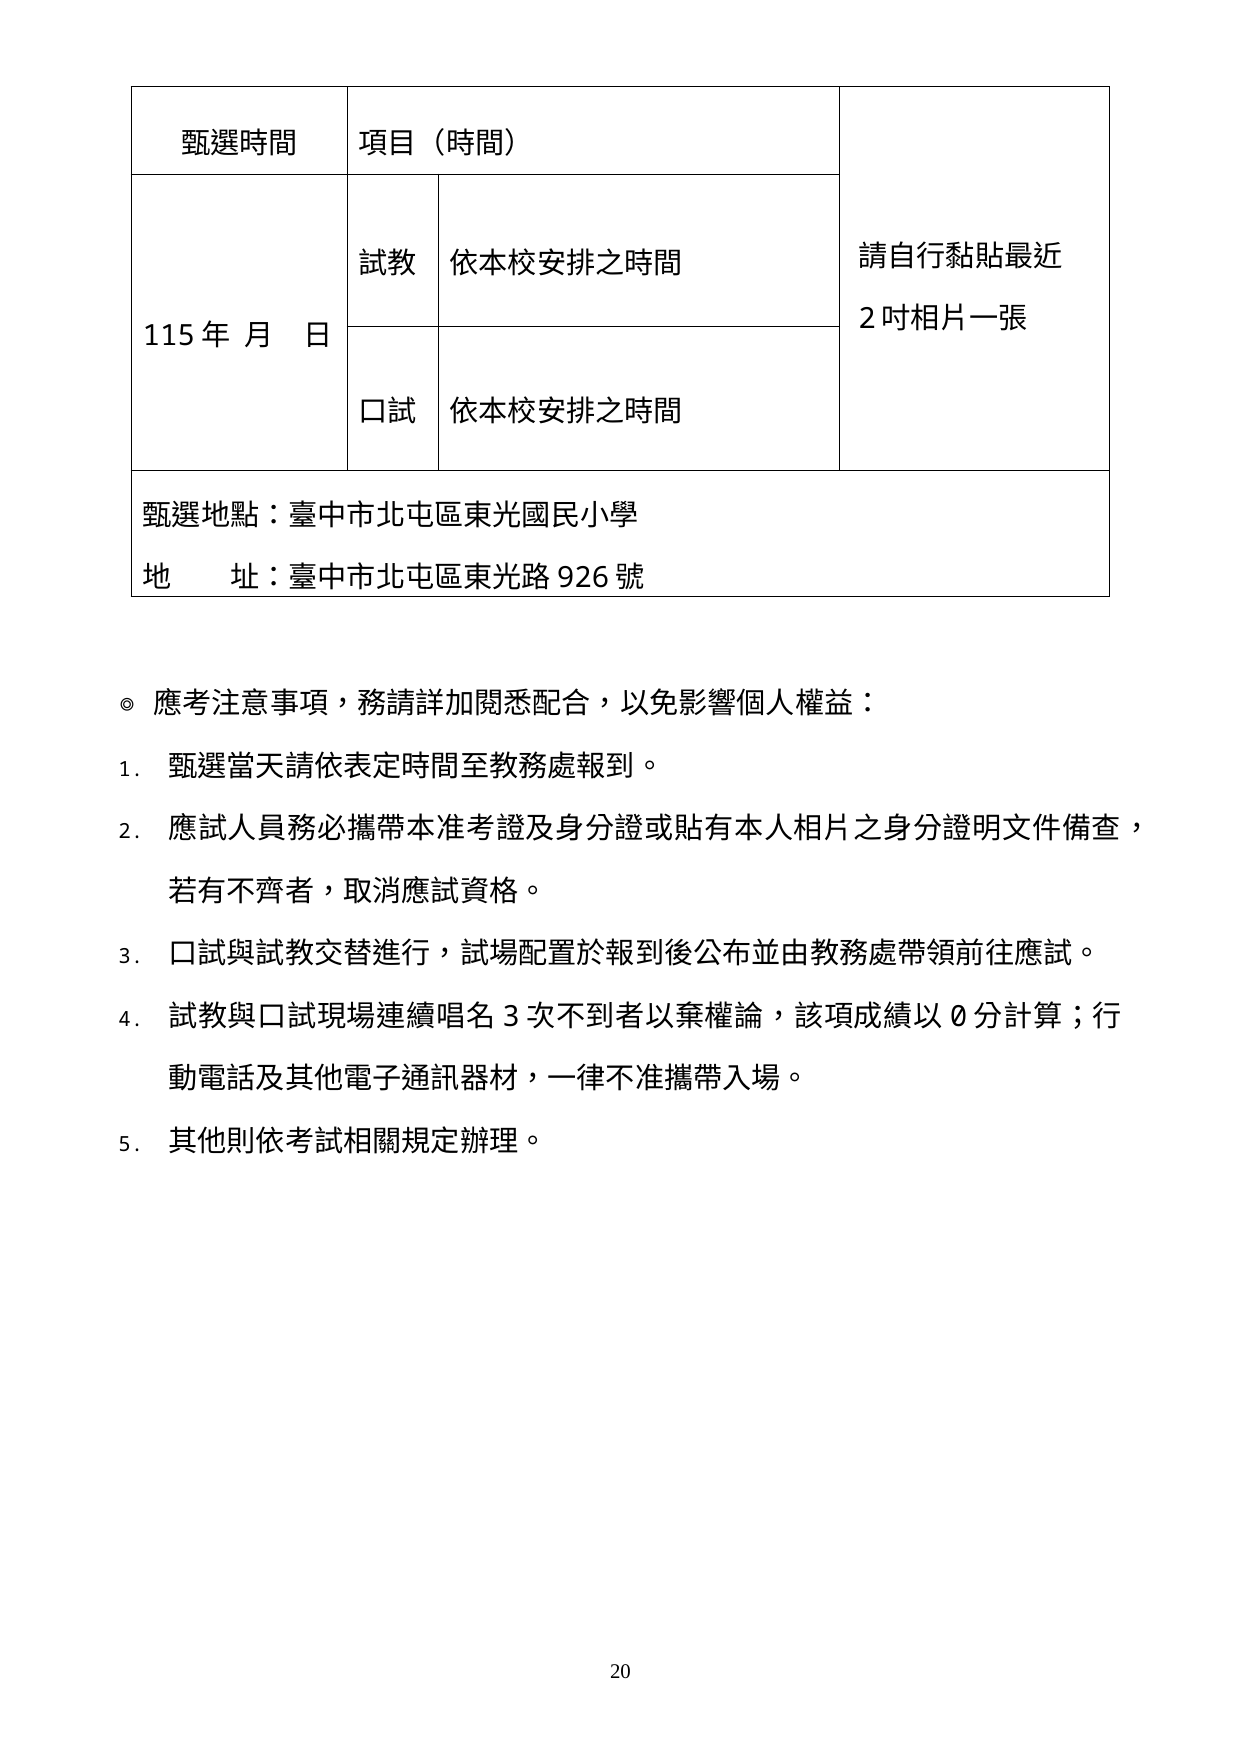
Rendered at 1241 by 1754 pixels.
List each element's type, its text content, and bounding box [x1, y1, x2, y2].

table_cell 試教 [348, 175, 438, 326]
list 其他則依考試相關規定辦理。 [118, 1097, 1122, 1159]
list 應試人員務必攜帶本准考證及身分證或貼有本人相片之身分證明文件備查，若有不齊者，取消應試資格。 [118, 784, 1122, 909]
table_cell 依本校安排之時間 [439, 327, 839, 469]
table_cell 甄選地點：臺中市北屯區東光國民小學 地 址：臺中市北屯區東光路926號 [132, 471, 1109, 596]
table_cell 口試 [348, 327, 438, 469]
text ◎ 應考注意事項，務請詳加閱悉配合，以免影響個人權益： [118, 659, 1122, 722]
table_cell 115年 月 日 [132, 175, 347, 469]
table_cell 請自行黏貼最近 2吋相片一張 [840, 87, 1109, 469]
list 口試與試教交替進行，試場配置於報到後公布並由教務處帶領前往應試。 [118, 909, 1122, 972]
table_cell 項目（時間） [348, 87, 839, 173]
list 試教與口試現場連續唱名3次不到者以棄權論，該項成績以0分計算；行動電話及其他電子通訊器材，一律不准攜帶入場。 [118, 972, 1122, 1097]
table_cell 依本校安排之時間 [439, 175, 839, 326]
list 甄選當天請依表定時間至教務處報到。 [118, 722, 1122, 784]
table_cell 甄選時間 [132, 87, 347, 173]
